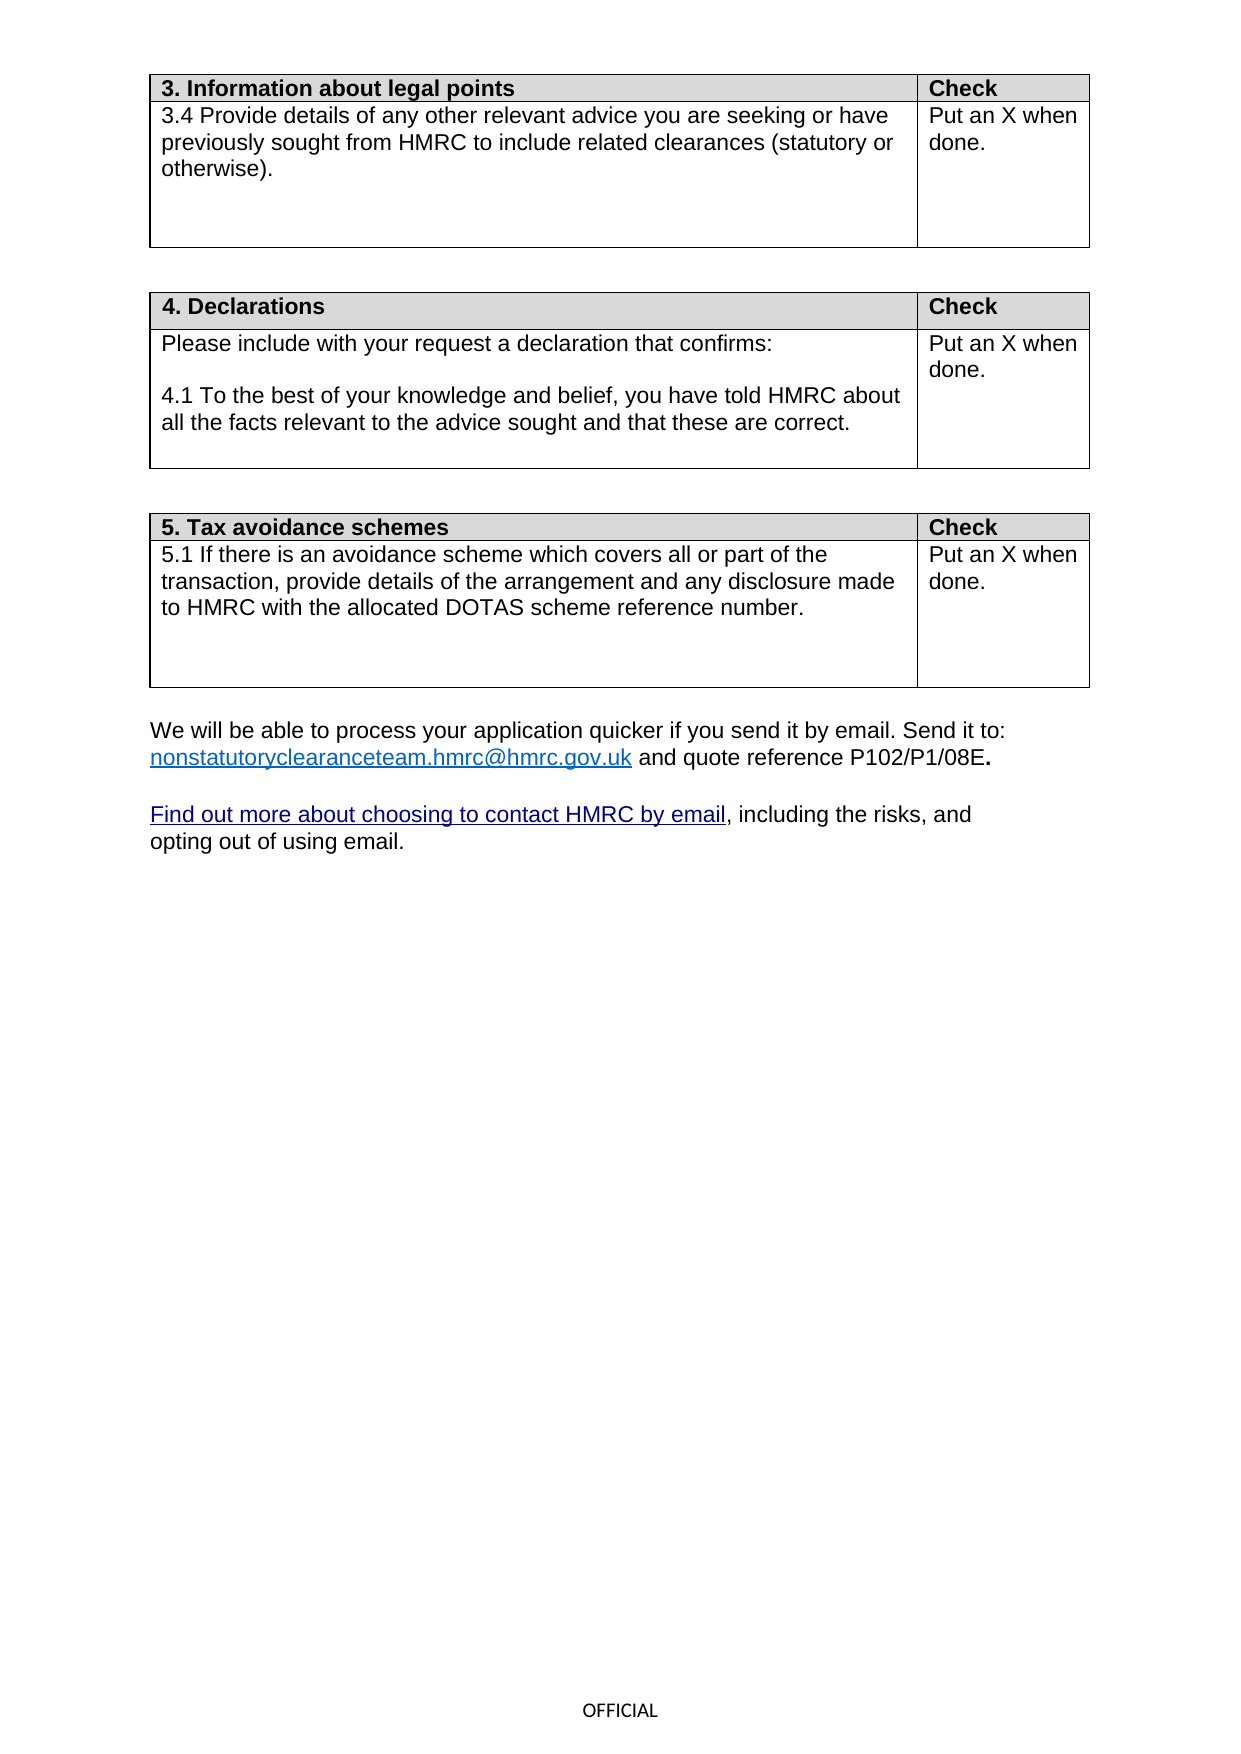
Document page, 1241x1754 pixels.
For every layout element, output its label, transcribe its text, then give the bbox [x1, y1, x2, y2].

text Find out more about choosing to contact HMRC by email, including the risks, and opting out of using email. [150, 801, 1012, 854]
table_cell 5.1 If there is an avoidance scheme which covers all or part of the transaction, provide details of the arrangement and any disclosure made to HMRC with the allocated DOTAS scheme reference number. [151, 541, 917, 687]
text We will be able to process your application quicker if you send it by email. Send it to: nonstatutoryclearanceteam.hmrc@hmrc.gov.uk and quote reference P102/P1/08E. [150, 717, 1090, 770]
table_header 5. Tax avoidance schemes [151, 514, 917, 540]
table_header Check [918, 514, 1089, 540]
table_cell 3.4 Provide details of any other relevant advice you are seeking or have previously sought from HMRC to include related clearances (statutory or otherwise). [151, 102, 917, 247]
table_header Check [918, 75, 1089, 101]
table_header 3. Information about legal points [151, 75, 917, 101]
table_cell Please include with your request a declaration that confirms: 4.1 To the best of your knowledge and belief, you have told HMRC about all the facts relevant to the advice sought and that these are correct. [151, 330, 917, 468]
table_header Check [918, 293, 1089, 329]
table_header 4. Declarations [151, 293, 917, 329]
table_cell Put an X when done. [918, 330, 1089, 468]
table_cell Put an X when done. [918, 102, 1089, 247]
table_cell Put an X when done. [918, 541, 1089, 687]
